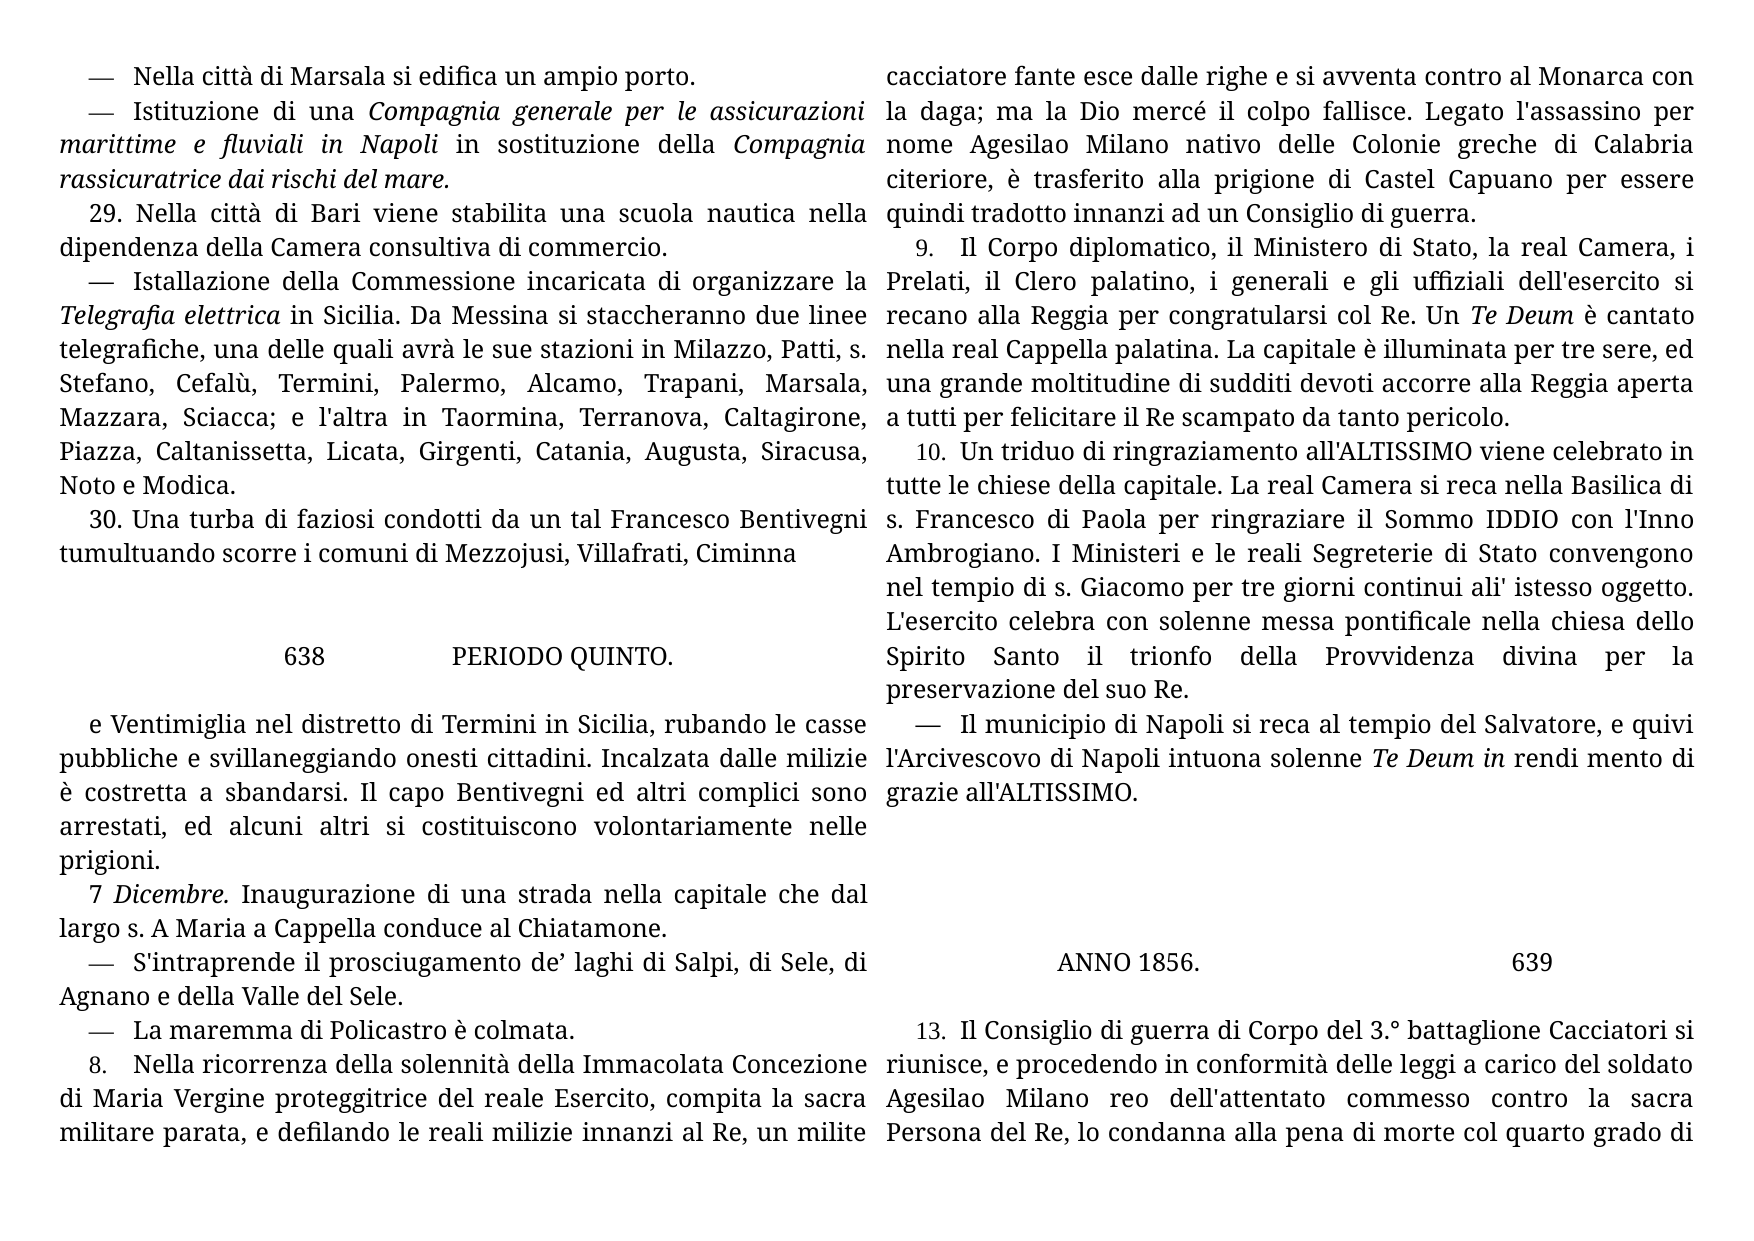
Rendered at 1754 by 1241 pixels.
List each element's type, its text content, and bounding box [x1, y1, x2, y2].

text 29. Nella città di Bari viene stabilita una scuola nautica nella dipendenza della Camera consultiva di commercio. [59, 195, 868, 263]
list cacciatore fante esce dalle righe e si avventa contro al Monarca con la daga; ma la Dio mercé il colpo fallisce. Legato l'assassino per nome Agesilao Milano nativo delle Colonie greche di Calabria citeriore, è trasferito alla prigione di Castel Capuano per essere quindi tradotto innanzi ad un Consiglio di guerra. [886, 59, 1695, 229]
list Un triduo di ringraziamento all'ALTISSIMO viene celebrato in tutte le chiese della capitale. La real Camera si reca nella Basilica di s. Francesco di Paola per ringraziare il Sommo IDDIO con l'Inno Ambrogiano. I Ministeri e le reali Segreterie di Stato convengono nel tempio di s. Giacomo per tre giorni continui ali' istesso oggetto. L'esercito celebra con solenne messa pontificale nella chiesa dello Spirito Santo il trionfo della Provvidenza divina per la preservazione del suo Re. [886, 434, 1695, 706]
text 30. Una turba di faziosi condotti da un tal Francesco Bentivegni tumultuando scorre i comuni di Mezzojusi, Villafrati, Ciminna [59, 502, 868, 570]
list Istituzione di una Compagnia generale per le assicurazioni marittime e fluviali in Napoli in sostituzione della Compagnia rassicuratrice dai rischi del mare. [59, 93, 868, 195]
text — Il municipio di Napoli si reca al tempio del Salvatore, e quivi l'Arcivescovo di Napoli intuona solenne Te Deum in rendi mento di grazie all'ALTISSIMO. [886, 706, 1695, 808]
list Il Corpo diplomatico, il Ministero di Stato, la real Camera, i Prelati, il Clero palatino, i generali e gli uffiziali dell'esercito si recano alla Reggia per congratularsi col Re. Un Te Deum è cantato nella real Cappella palatina. La capitale è illuminata per tre sere, ed una grande moltitudine di sudditi devoti accorre alla Reggia aperta a tutti per felicitare il Re scampato da tanto pericolo. [886, 229, 1695, 434]
list La maremma di Policastro è colmata. [59, 1013, 868, 1047]
text e Ventimiglia nel distretto di Termini in Sicilia, rubando le casse pubbliche e svillaneggiando onesti cittadini. Incalzata dalle milizie è costretta a sbandarsi. Il capo Bentivegni ed altri complici sono arrestati, ed alcuni altri si costituiscono volontariamente nelle prigioni. [59, 706, 868, 877]
text — Istallazione della Commessione incaricata di organizzare la Telegrafia elettrica in Sicilia. Da Messina si staccheranno due linee telegrafiche, una delle quali avrà le sue stazioni in Milazzo, Patti, s. Stefano, Cefalù, Termini, Palermo, Alcamo, Trapani, Marsala, Mazzara, Sciacca; e l'altra in Taormina, Terranova, Caltagirone, Piazza, Caltanissetta, Licata, Girgenti, Catania, Augusta, Siracusa, Noto e Modica. [59, 263, 868, 502]
list Il Consiglio di guerra di Corpo del 3.° battaglione Cacciatori si riunisce, e procedendo in conformità delle leggi a carico del soldato Agesilao Milano reo dell'attentato commesso contro la sacra Persona del Re, lo condanna alla pena di morte col quarto grado di [886, 1013, 1695, 1149]
text 638 PERIODO QUINTO. [59, 638, 868, 672]
list S'intraprende il prosciugamento de’ laghi di Salpi, di Sele, di Agnano e della Valle del Sele. [59, 945, 868, 1013]
list Nella ricorrenza della solennità della Immacolata Concezione di Maria Vergine proteggitrice del reale Esercito, compita la sacra militare parata, e defilando le reali milizie innanzi al Re, un milite [59, 1047, 868, 1149]
text 7 Dicembre. Inaugurazione di una strada nella capitale che dal largo s. A Maria a Cappella conduce al Chiatamone. [59, 877, 868, 945]
text ANNO 1856. 639 [886, 945, 1695, 979]
list Nella città di Marsala si edifica un ampio porto. [59, 59, 868, 93]
